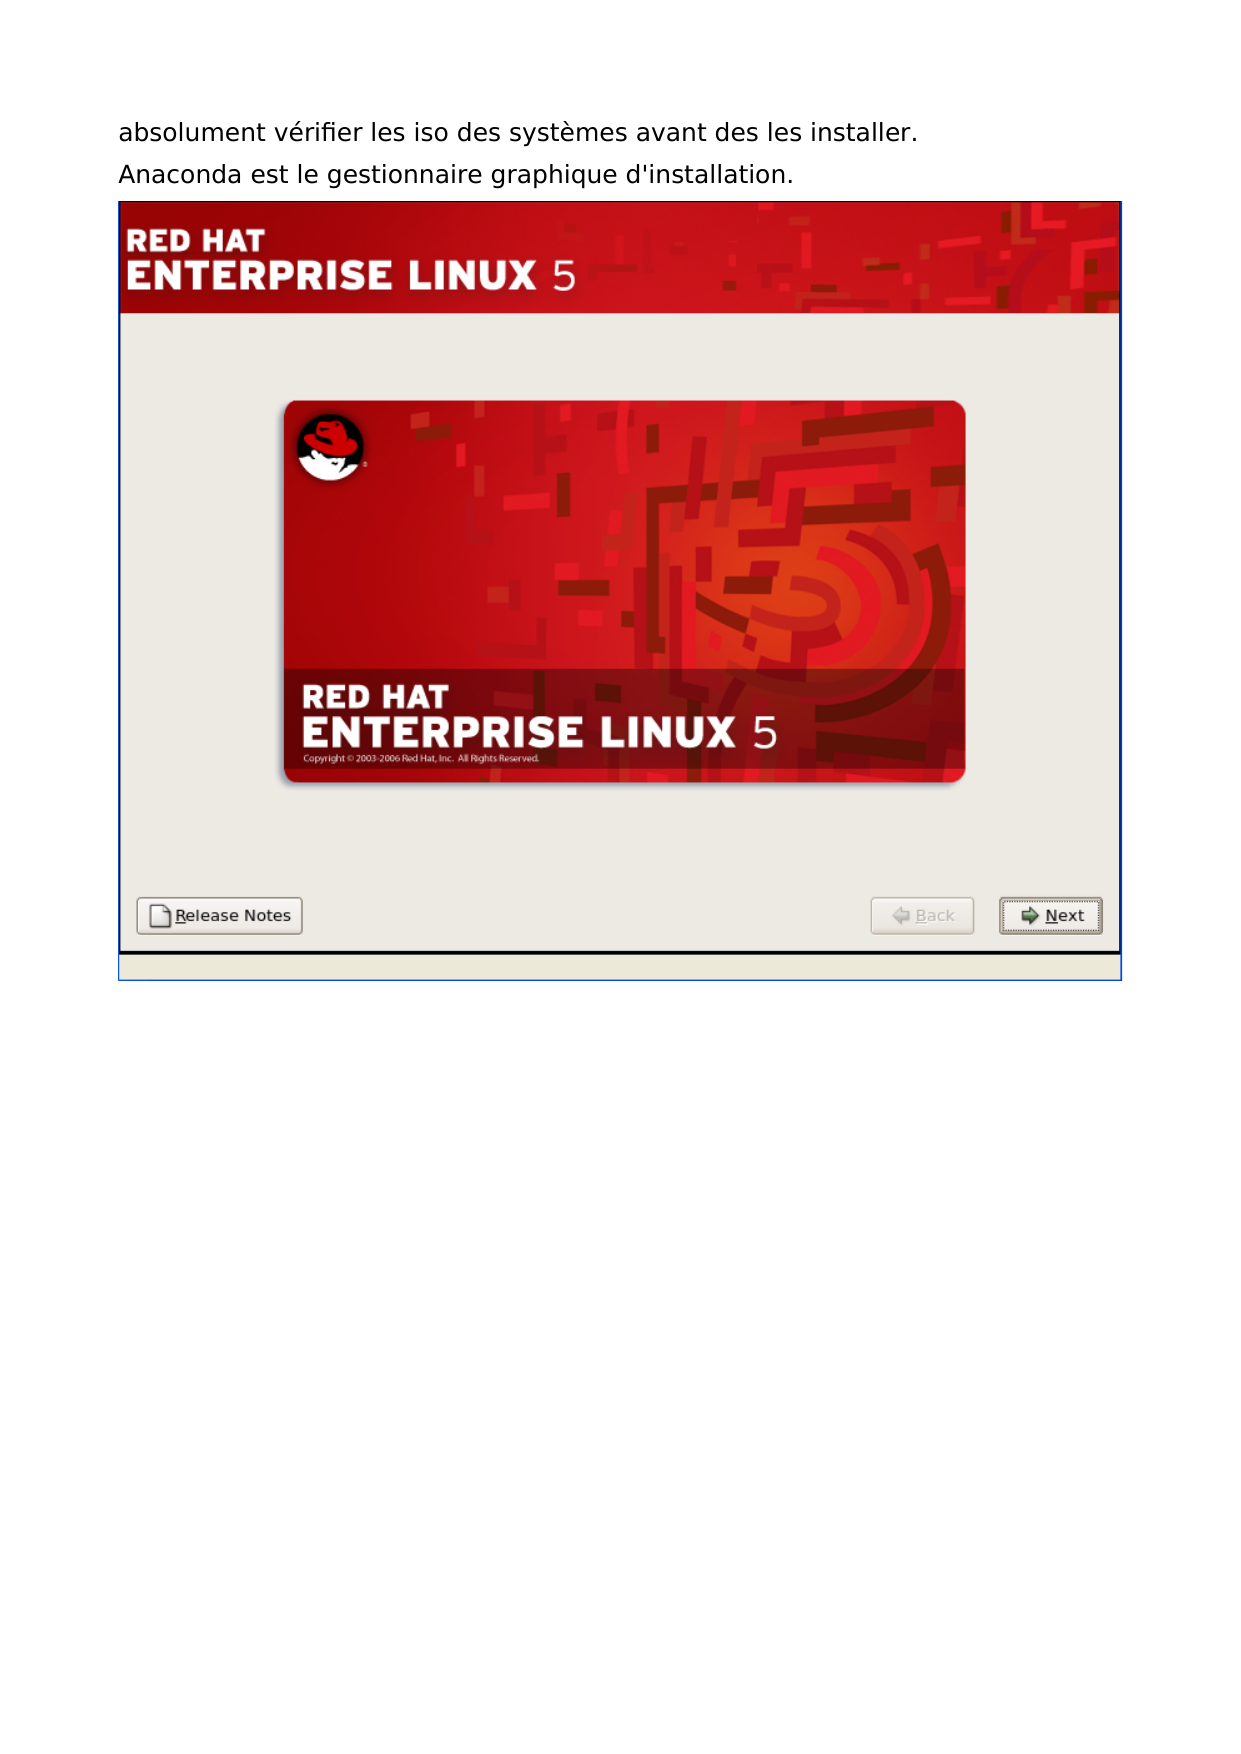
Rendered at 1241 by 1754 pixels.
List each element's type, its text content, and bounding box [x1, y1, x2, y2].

text Anaconda est le gestionnaire graphique d'installation. [118, 160, 1122, 189]
text absolument vérifier les iso des systèmes avant des les installer. [118, 118, 1122, 147]
picture [118, 201, 1123, 981]
